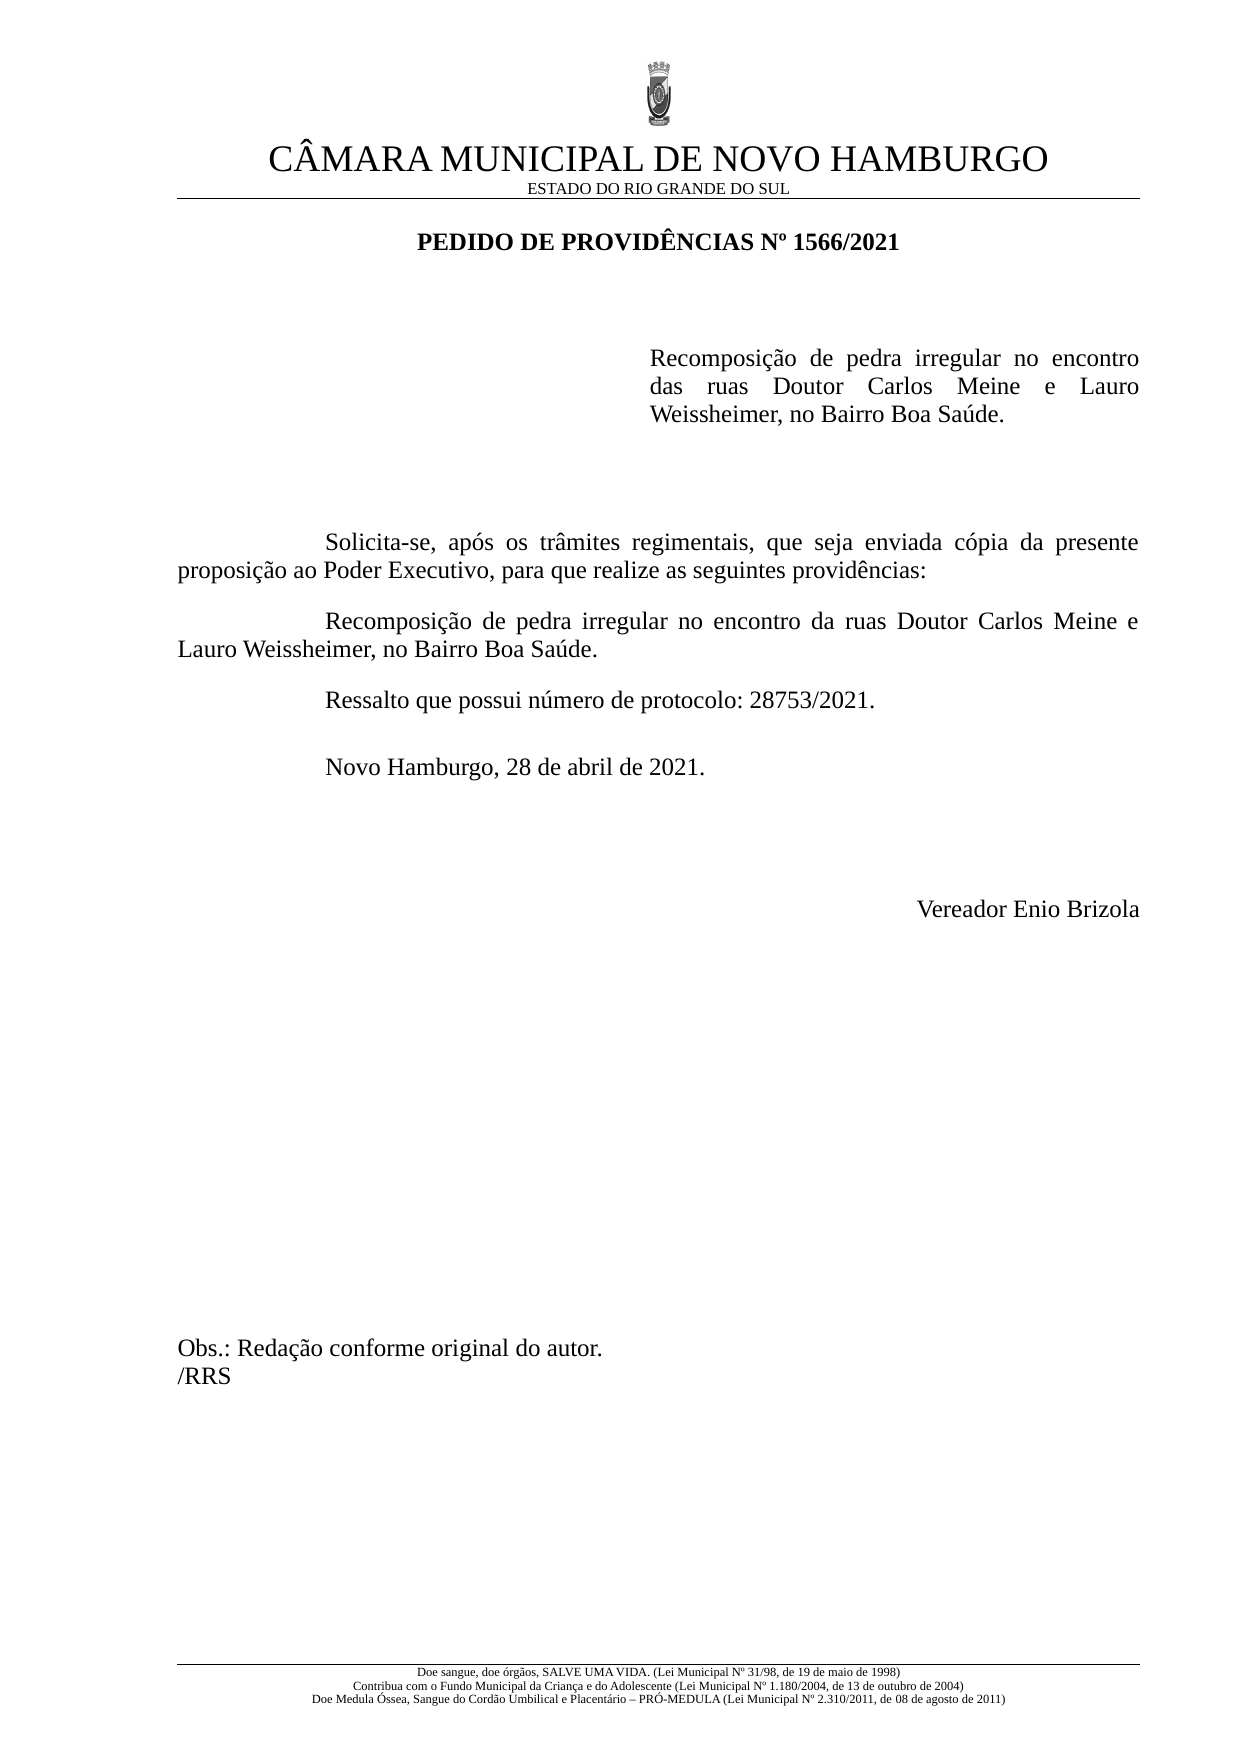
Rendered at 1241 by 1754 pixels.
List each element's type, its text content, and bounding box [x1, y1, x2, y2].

text /RRS [177, 1362, 1140, 1390]
text Solicita-se, após os trâmites regimentais, que seja enviada cópia da presente proposição ao Poder Executivo, para que realize as seguintes providências: [177, 528, 1140, 583]
text PEDIDO DE PROVIDÊNCIAS Nº 1566/2021 [177, 228, 1140, 256]
text Recomposição de pedra irregular no encontro da ruas Doutor Carlos Meine e Lauro Weissheimer, no Bairro Boa Saúde. [177, 607, 1140, 662]
text Recomposição de pedra irregular no encontro das ruas Doutor Carlos Meine e Lauro Weissheimer, no Bairro Boa Saúde. [649, 344, 1140, 428]
text Obs.: Redação conforme original do autor. [177, 1334, 1140, 1362]
text Novo Hamburgo, 28 de abril de 2021. [177, 753, 1140, 781]
text Vereador Enio Brizola [177, 895, 1140, 923]
text Ressalto que possui número de protocolo: 28753/2021. [177, 686, 1140, 714]
